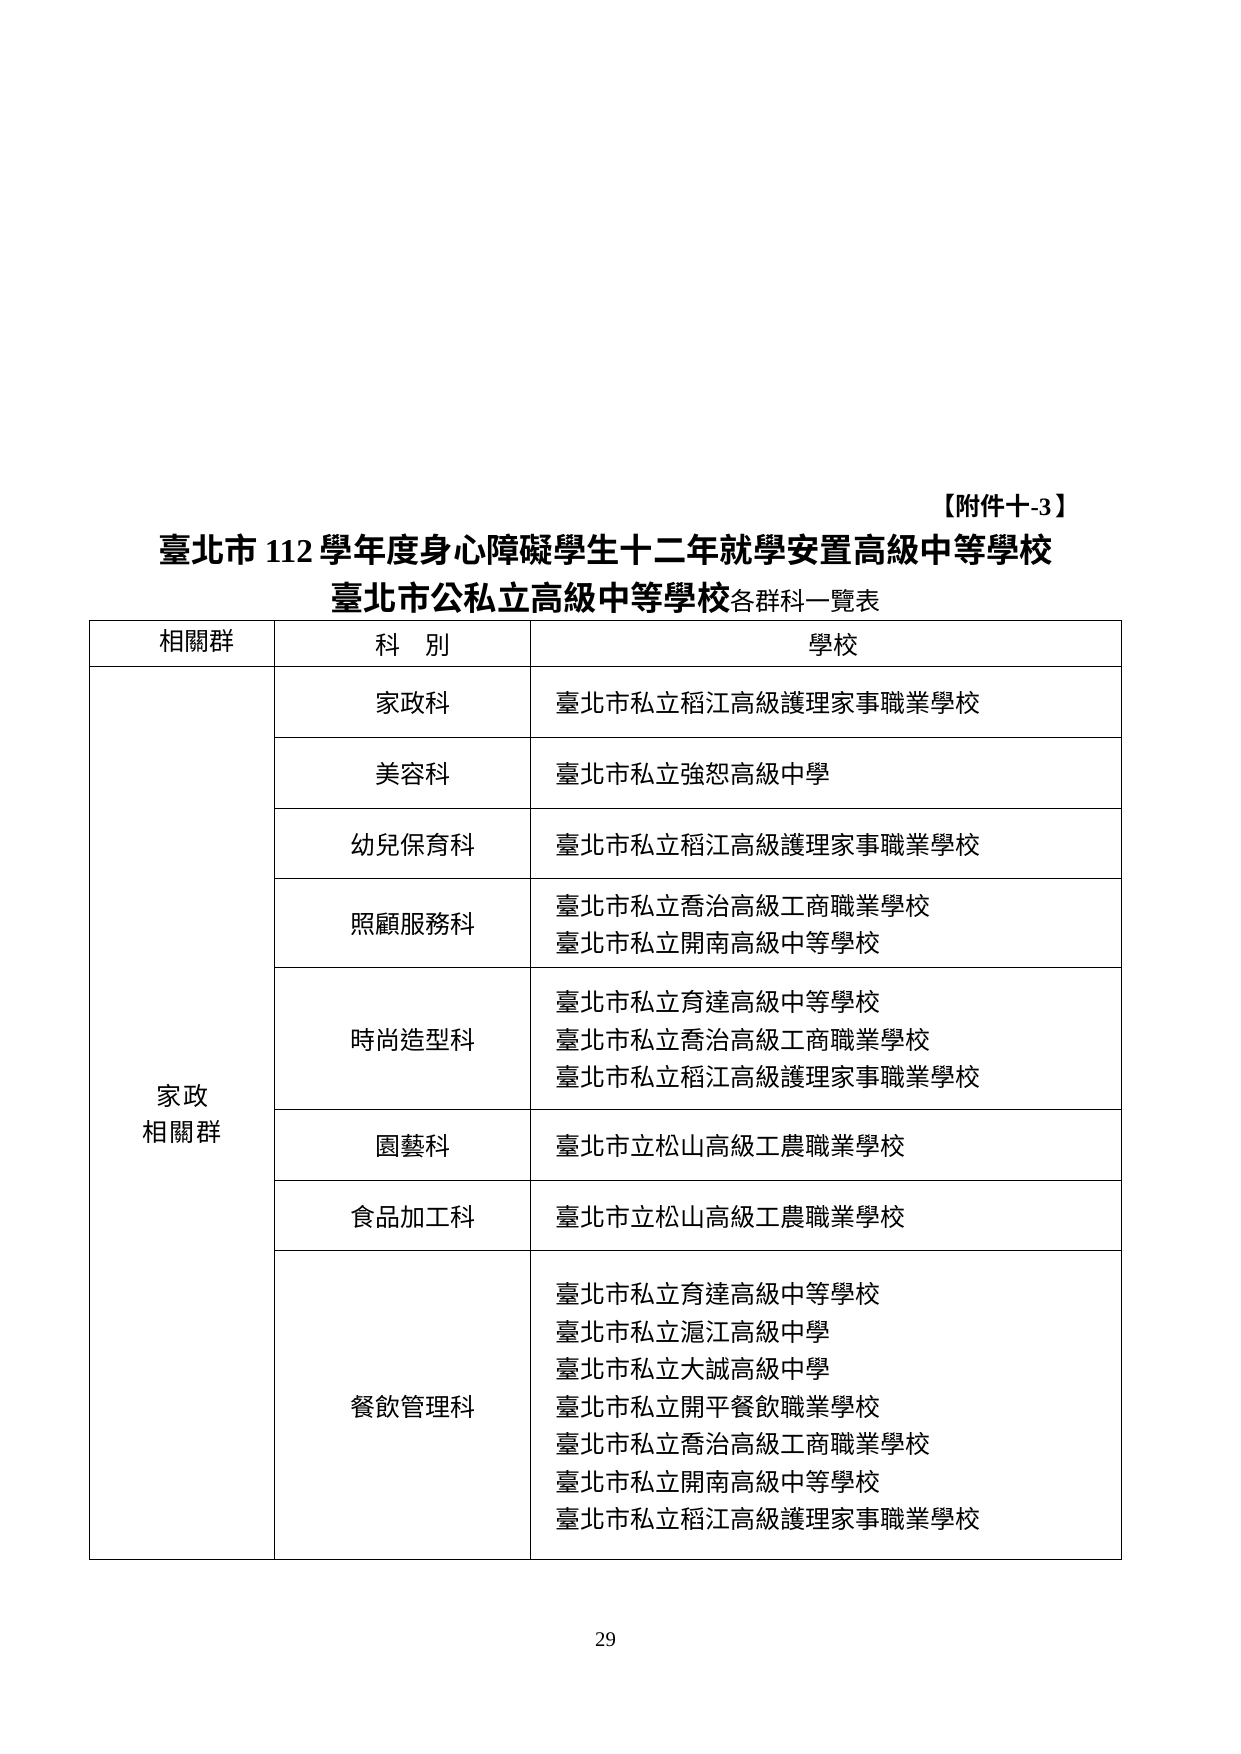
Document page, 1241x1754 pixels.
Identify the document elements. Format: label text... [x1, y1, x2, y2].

table_cell 臺北市私立喬治高級工商職業學校 臺北市私立開南高級中等學校 [531, 879, 1121, 967]
table_header 相關群 [90, 621, 274, 666]
table_cell 幼兒保育科 [275, 809, 530, 878]
table_header 科 別 [275, 621, 530, 666]
text 臺北市112學年度身心障礙學生十二年就學安置高級中等學校 [130, 524, 1080, 572]
table_header 學校 [531, 621, 1121, 666]
text 【附件十-3】 [187, 486, 1080, 524]
table_cell 臺北市立松山高級工農職業學校 [531, 1181, 1121, 1250]
table_cell 臺北市私立強恕高級中學 [531, 738, 1121, 807]
table_cell 照顧服務科 [275, 879, 530, 967]
table_cell 臺北市私立育達高級中等學校 臺北市私立喬治高級工商職業學校 臺北市私立稻江高級護理家事職業學校 [531, 968, 1121, 1109]
table_cell 家政科 [275, 667, 530, 737]
table_cell 餐飲管理科 [275, 1251, 530, 1559]
table_cell 臺北市私立育達高級中等學校 臺北市私立滬江高級中學 臺北市私立大誠高級中學 臺北市私立開平餐飲職業學校 臺北市私立喬治高級工商職業學校 臺北市私立開南高級中等學校 臺北市私立稻江高級護理家事職業學校 [531, 1251, 1121, 1559]
table_cell 時尚造型科 [275, 968, 530, 1109]
table_cell 臺北市私立稻江高級護理家事職業學校 [531, 667, 1121, 737]
table_cell 臺北市立松山高級工農職業學校 [531, 1110, 1121, 1179]
table_cell 美容科 [275, 738, 530, 807]
table_cell 家政 相關群 [90, 667, 274, 1559]
table_cell 臺北市私立稻江高級護理家事職業學校 [531, 809, 1121, 878]
table_cell 園藝科 [275, 1110, 530, 1179]
text 臺北市公私立高級中等學校各群科一覽表 [130, 572, 1080, 620]
table_cell 食品加工科 [275, 1181, 530, 1250]
